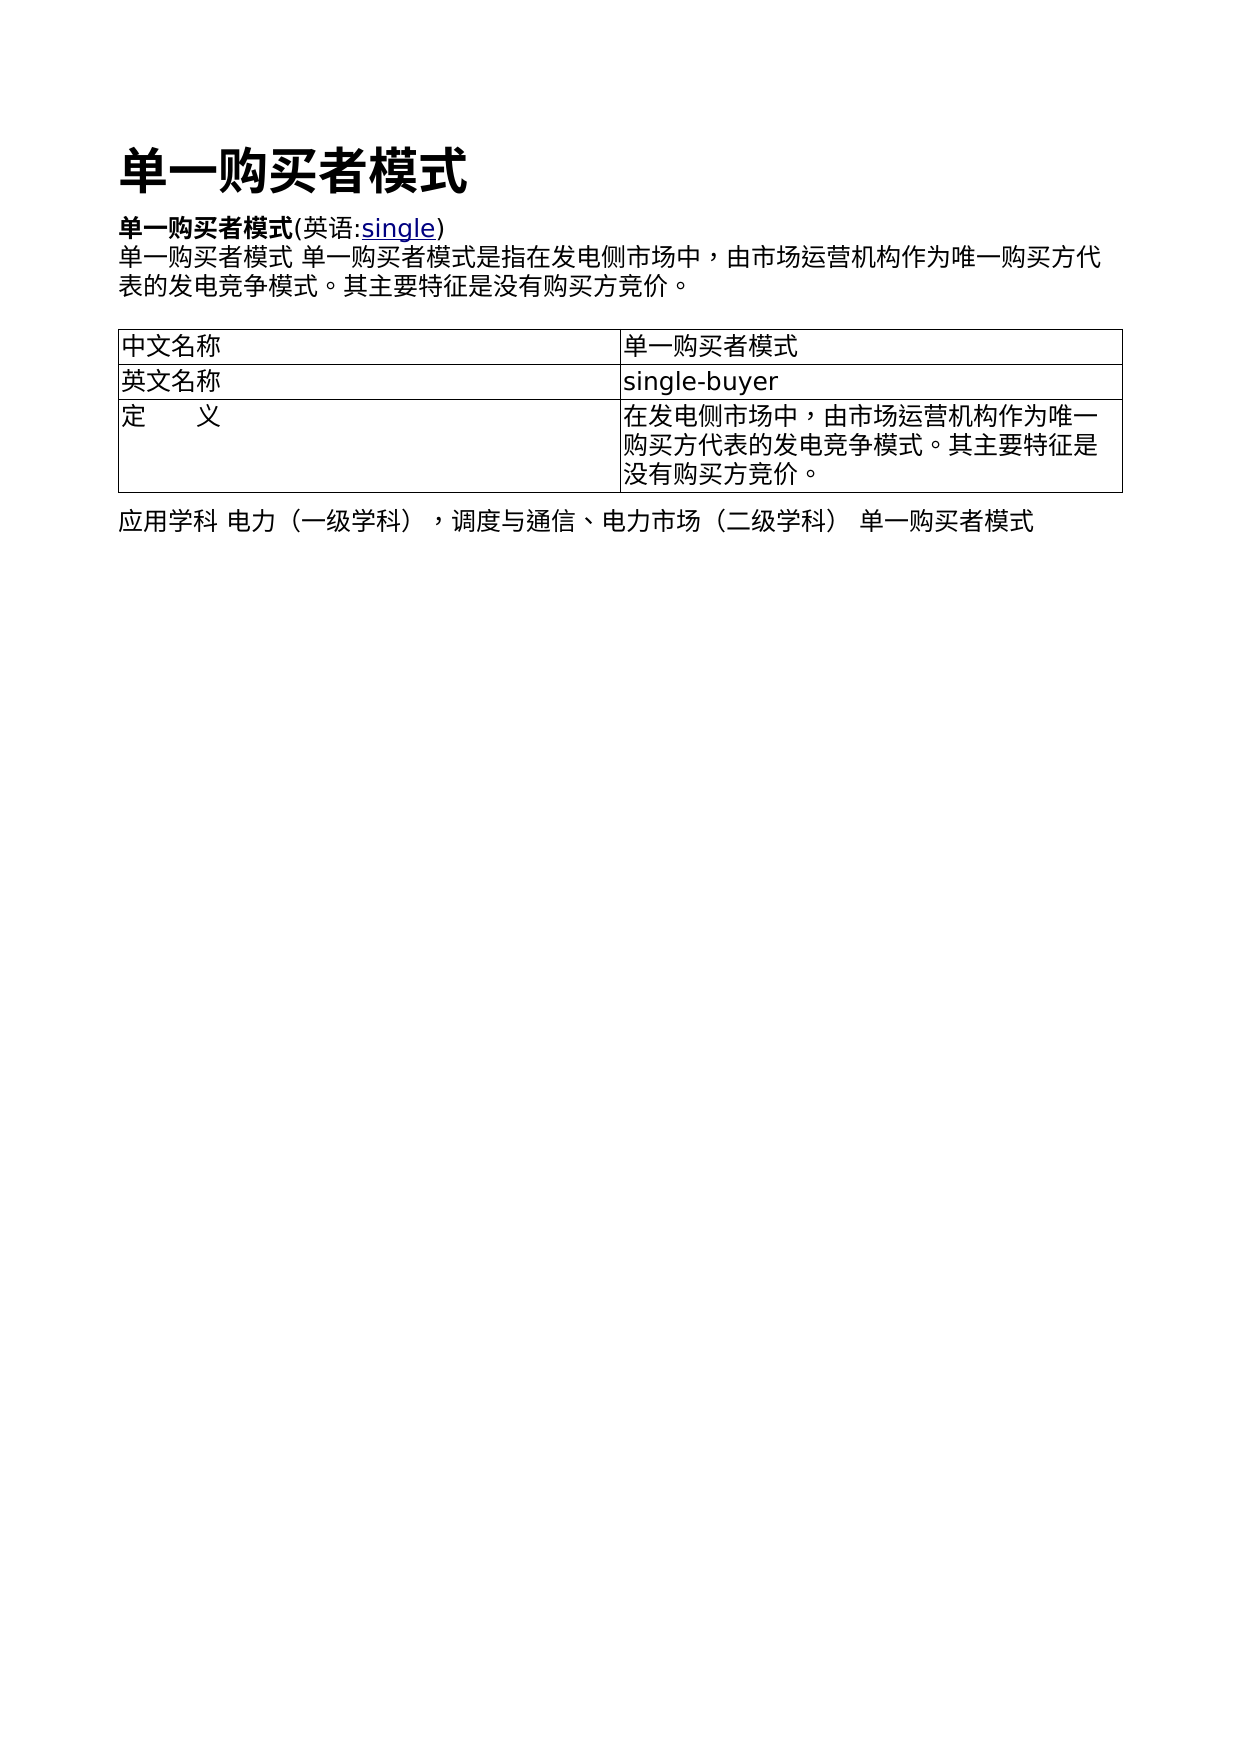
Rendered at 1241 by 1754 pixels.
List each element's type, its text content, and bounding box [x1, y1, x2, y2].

table_cell 定 义 [119, 400, 620, 492]
table_header 中文名称 [119, 330, 620, 364]
table_cell 英文名称 [119, 365, 620, 399]
text 应用学科 电力（一级学科），调度与通信、电力市场（二级学科） 单一购买者模式 [118, 507, 1122, 536]
subtitle 单一购买者模式 [118, 143, 1122, 201]
table_header 单一购买者模式 [621, 330, 1122, 364]
text 单一购买者模式(英语:single) 单一购买者模式 单一购买者模式是指在发电侧市场中，由市场运营机构作为唯一购买方代表的发电竞争模式。其主要特征是没有购买方竞价。 [118, 214, 1122, 301]
table_cell 在发电侧市场中，由市场运营机构作为唯一购买方代表的发电竞争模式。其主要特征是没有购买方竞价。 [621, 400, 1122, 492]
table_cell single-buyer [621, 365, 1122, 399]
